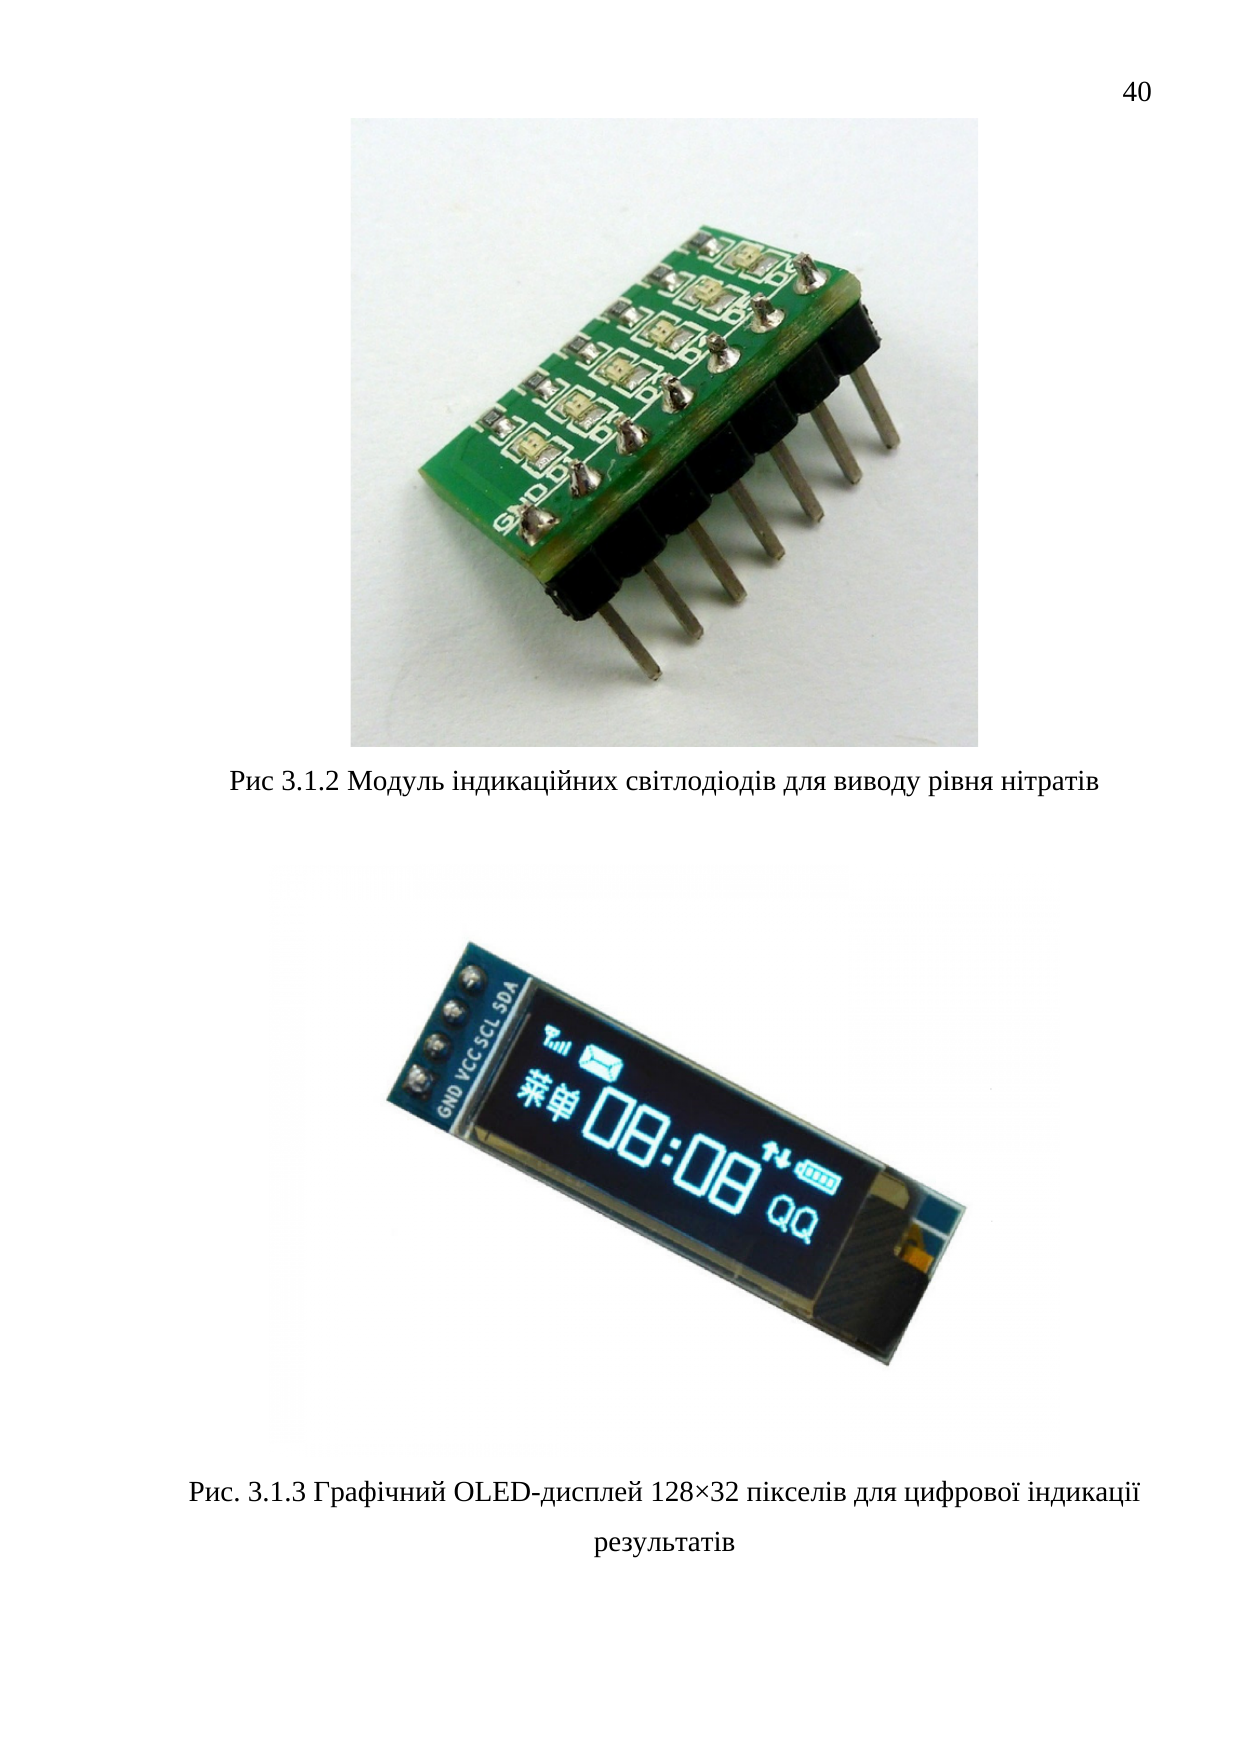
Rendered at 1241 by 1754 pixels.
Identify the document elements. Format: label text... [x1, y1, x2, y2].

picture [350, 118, 979, 747]
list Рис. 3.1.3 Графічний OLED-дисплей 128×32 пікселів для цифрової індикації результатів [177, 1474, 1152, 1557]
list Рис 3.1.2 Модуль індикаційних світлодіодів для виводу рівня нітратів [177, 118, 1152, 797]
picture [269, 864, 1060, 1457]
